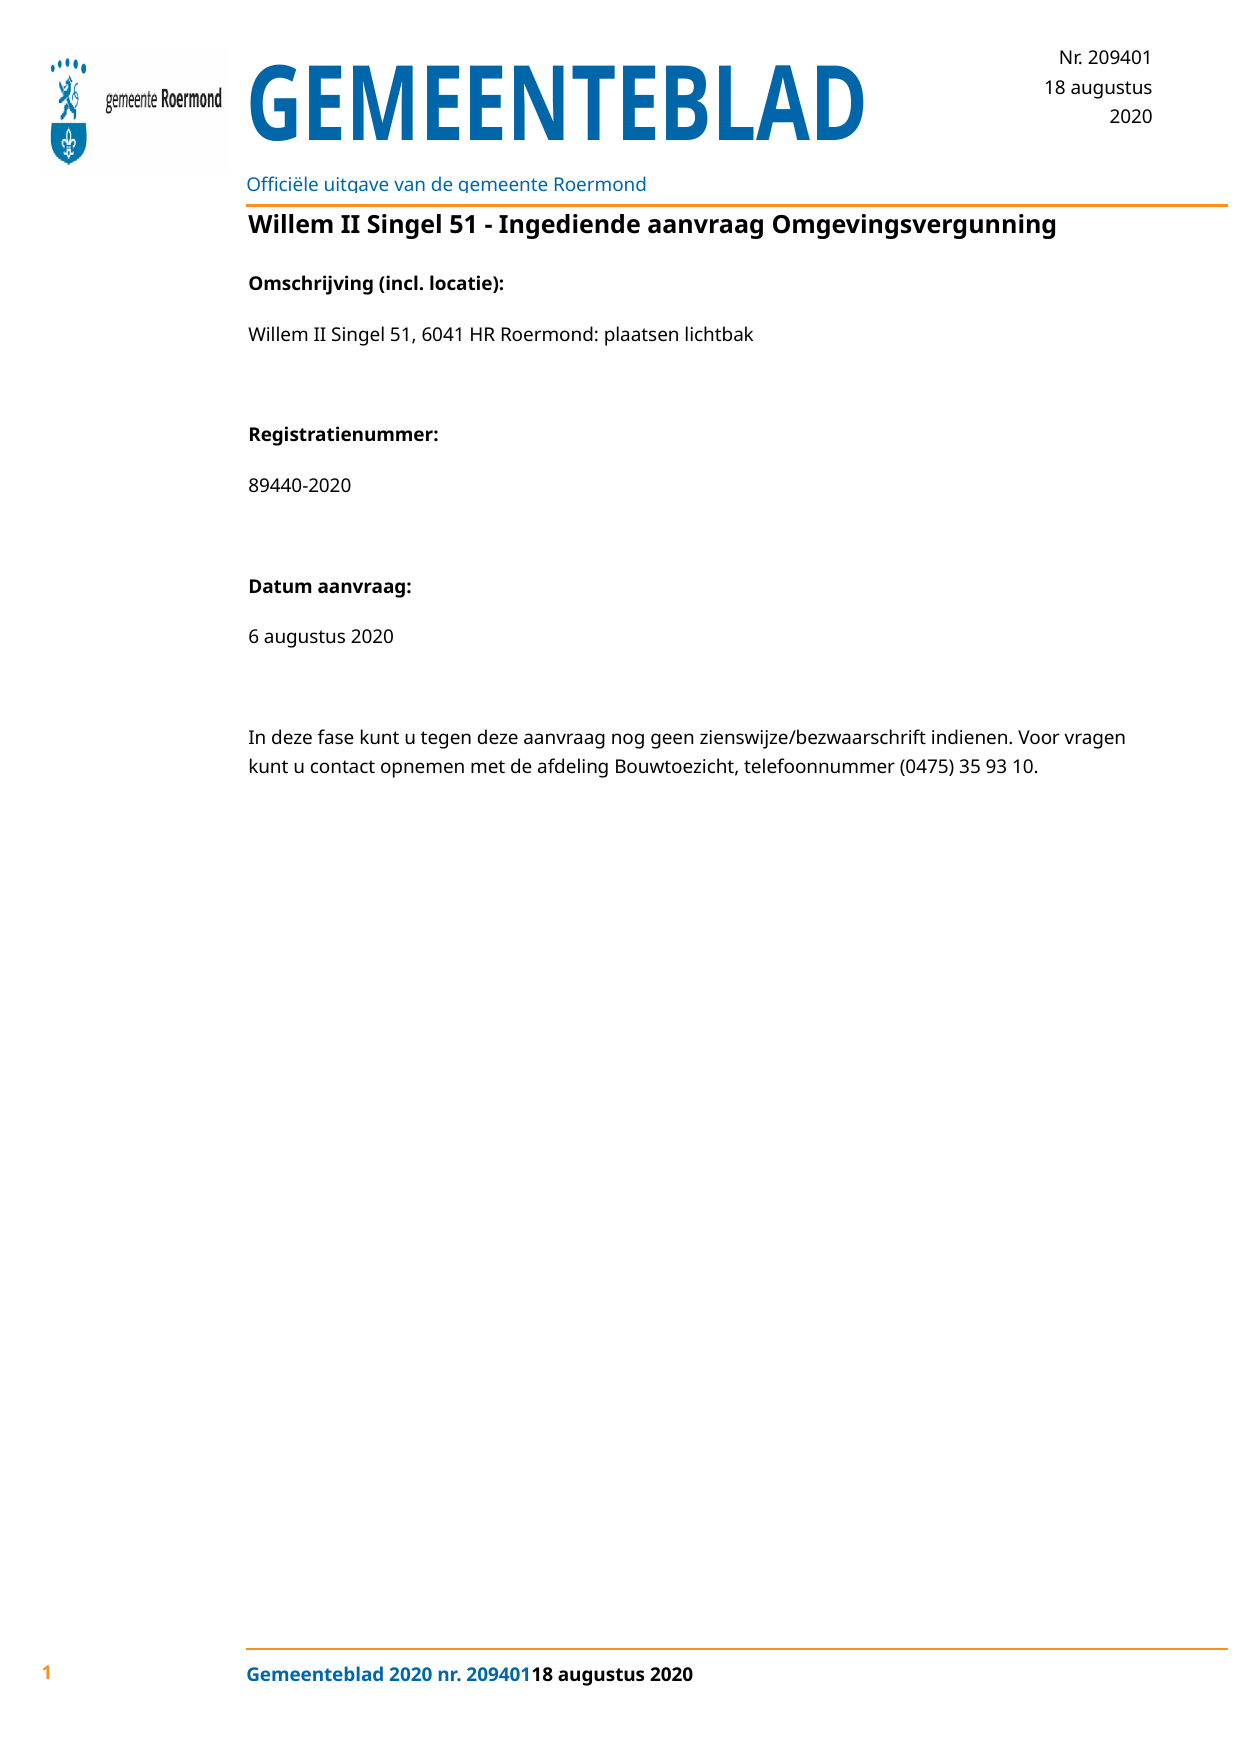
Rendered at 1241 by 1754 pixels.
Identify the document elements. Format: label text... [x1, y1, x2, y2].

text Omschrijving (incl. locatie): [248, 270, 1152, 296]
text Willem II Singel 51, 6041 HR Roermond: plaatsen lichtbak [248, 321, 1152, 346]
text 6 augustus 2020 [248, 623, 1152, 649]
text In deze fase kunt u tegen deze aanvraag nog geen zienswijze/bezwaarschrift indienen. Voor vragen kunt u contact opnemen met de afdeling Bouwtoezicht, telefoonnummer (0475) 35 93 10. [248, 724, 1152, 779]
text 89440-2020 [248, 472, 1152, 498]
text Registratienummer: [248, 422, 1152, 447]
text Willem II Singel 51 - Ingediende aanvraag Omgevingsvergunning [248, 207, 1152, 241]
picture [41, 47, 231, 172]
text Datum aanvraag: [248, 573, 1152, 598]
